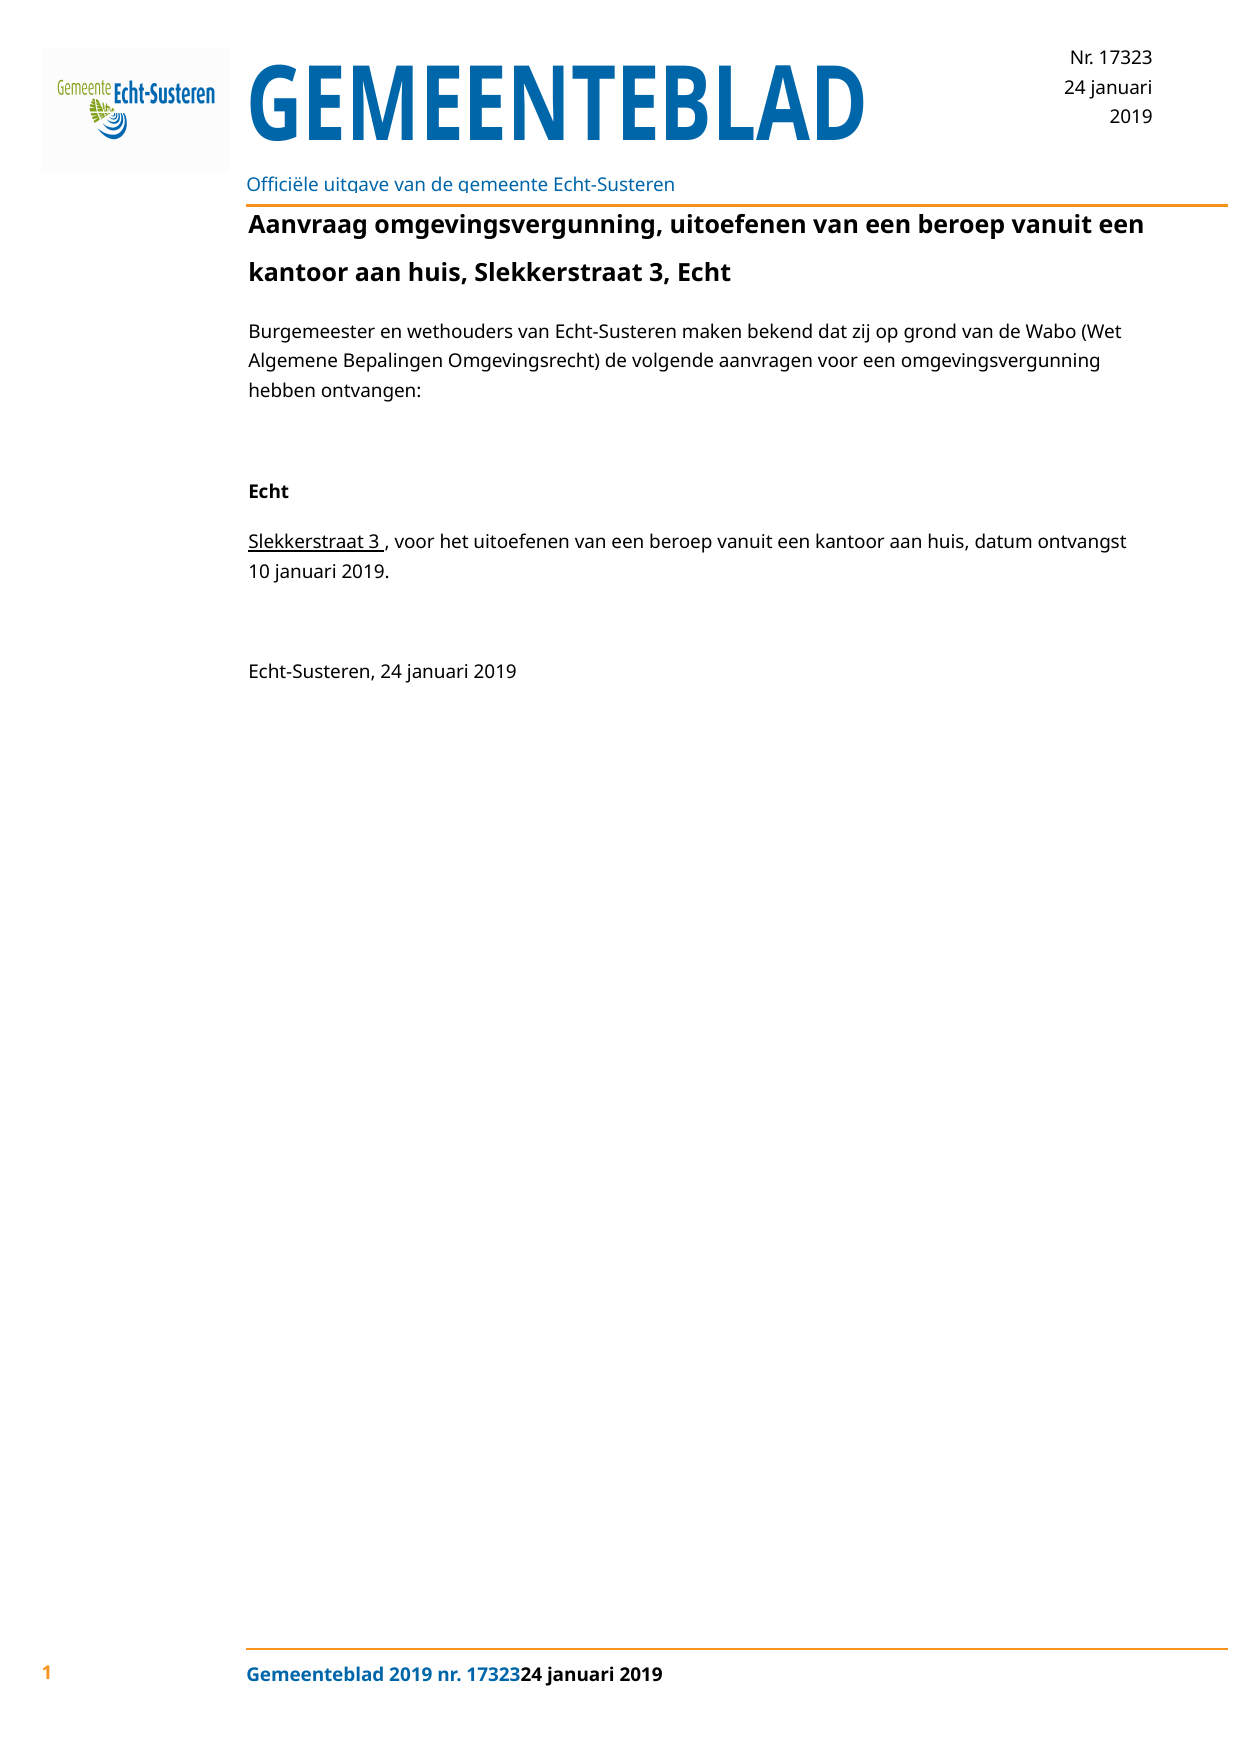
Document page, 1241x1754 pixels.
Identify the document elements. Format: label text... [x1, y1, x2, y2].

text Burgemeester en wethouders van Echt-Susteren maken bekend dat zij op grond van de Wabo (Wet Algemene Bepalingen Omgevingsrecht) de volgende aanvragen voor een omgevingsvergunning hebben ontvangen: [248, 318, 1152, 403]
text Aanvraag omgevingsvergunning, uitoefenen van een beroep vanuit een kantoor aan huis, Slekkerstraat 3, Echt [248, 207, 1152, 288]
text Echt-Susteren, 24 januari 2019 [248, 659, 1152, 684]
text Slekkerstraat 3 , voor het uitoefenen van een beroep vanuit een kantoor aan huis, datum ontvangst 10 januari 2019. [248, 528, 1152, 584]
picture [41, 47, 231, 172]
text Echt [248, 478, 1152, 504]
